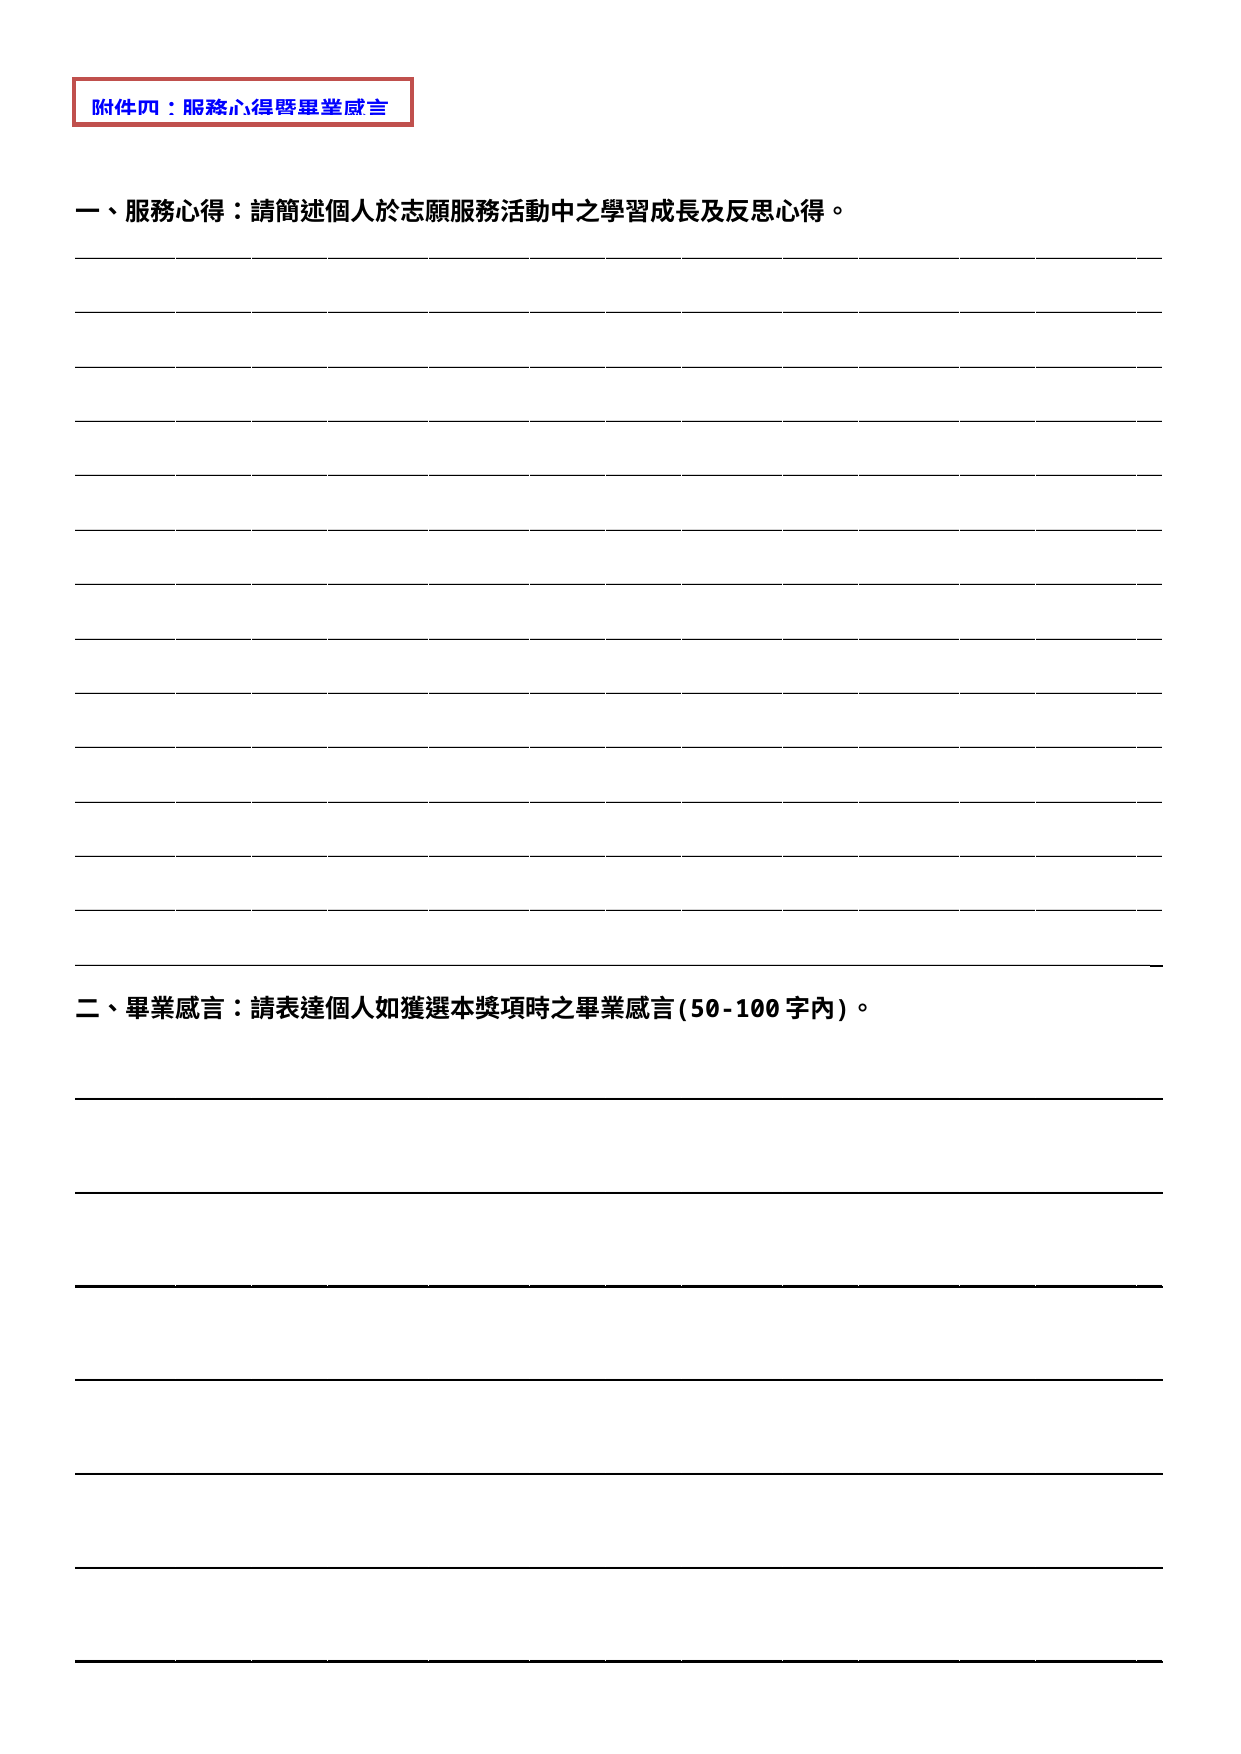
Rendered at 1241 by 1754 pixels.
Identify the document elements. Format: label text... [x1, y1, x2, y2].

text 附件四：服務心得暨畢業感言 [91, 88, 395, 115]
text ＿＿＿＿＿＿＿＿＿＿＿＿＿＿＿＿＿＿＿＿＿＿＿＿＿＿＿＿＿＿＿＿＿＿＿＿＿＿＿＿＿＿＿＿＿＿＿＿＿＿＿＿＿＿＿＿＿＿＿＿＿＿＿＿＿＿＿＿＿＿＿＿＿＿＿＿＿＿＿＿＿＿＿＿＿＿＿＿＿＿＿＿＿＿＿＿＿＿＿＿＿＿＿＿＿＿＿＿＿＿＿＿＿＿＿＿＿＿＿＿＿＿＿＿＿＿＿＿＿＿＿＿＿＿＿＿＿＿＿＿＿＿＿＿＿＿＿＿＿＿＿＿＿＿＿＿＿＿＿＿＿＿＿＿＿＿＿＿＿＿＿＿＿＿＿＿＿＿＿＿＿＿＿＿＿＿＿＿＿＿＿＿＿＿＿＿＿＿＿＿＿＿＿＿＿＿＿＿＿＿＿＿＿＿＿＿＿＿＿＿＿＿＿＿＿＿＿＿＿＿＿＿＿＿＿＿＿＿＿＿＿＿＿＿＿＿＿＿＿＿＿＿＿＿＿＿＿＿＿＿＿＿＿＿＿＿＿＿＿＿＿＿＿＿＿＿＿＿＿＿＿＿＿＿＿＿＿＿＿＿＿＿＿＿＿＿＿＿＿＿＿＿＿＿＿＿＿＿＿＿＿＿＿＿＿＿＿＿＿＿＿＿＿＿＿＿＿＿＿＿＿＿＿＿＿＿＿＿＿＿＿＿＿＿＿＿＿＿＿＿＿＿＿＿＿＿＿＿＿＿＿＿＿＿＿＿＿＿＿＿＿＿＿＿＿＿＿＿＿＿＿＿＿＿＿＿＿＿＿＿＿＿＿＿＿＿＿＿＿＿＿＿＿＿＿＿＿＿＿＿＿＿＿＿＿＿＿＿＿＿＿＿＿＿＿＿＿＿＿＿＿＿＿＿＿＿＿＿＿＿＿＿＿＿＿＿＿＿＿＿＿＿＿＿＿＿＿＿＿＿＿＿＿＿＿＿＿＿＿＿＿＿＿＿＿＿＿＿＿＿＿＿＿＿＿＿＿＿＿＿＿＿＿＿＿＿＿＿＿＿＿＿＿＿＿＿＿＿＿＿＿＿＿＿＿＿＿＿＿＿＿＿＿＿＿＿＿＿＿＿＿＿＿＿＿＿＿＿＿＿＿＿＿＿＿＿＿＿＿＿＿＿＿＿＿＿＿＿＿＿＿＿＿＿＿＿＿＿＿＿＿＿＿＿＿＿＿＿＿＿＿＿＿＿＿＿＿＿＿＿＿＿＿＿＿＿＿＿＿＿＿＿ [75, 227, 1165, 971]
text ＿＿＿＿＿＿＿＿＿＿＿＿＿＿＿＿＿＿＿＿＿＿＿＿＿＿＿＿＿＿＿＿＿＿＿＿＿＿＿＿＿＿＿＿＿＿＿＿＿＿＿＿＿＿＿＿＿＿＿＿＿＿＿＿＿＿＿＿＿＿＿＿＿＿＿＿＿＿＿＿＿＿＿＿＿＿＿＿＿＿＿＿＿＿＿＿＿＿＿＿＿＿＿＿＿＿＿＿＿＿＿＿＿＿＿＿＿＿＿＿＿＿＿＿＿＿＿＿＿＿＿＿＿＿＿＿＿＿＿＿＿＿＿＿＿＿＿＿＿＿＿＿＿＿＿＿＿＿＿＿＿＿＿＿＿＿＿＿＿＿＿＿＿＿＿＿＿＿＿＿＿＿＿＿＿＿＿＿＿＿＿＿＿＿＿＿＿＿＿＿＿＿＿＿＿＿＿＿＿＿＿＿＿＿＿＿＿＿＿＿＿＿＿＿＿＿＿＿＿＿＿＿＿＿＿＿＿＿＿＿＿＿＿＿＿＿＿＿＿＿＿＿＿＿＿＿＿＿＿＿＿＿＿＿＿＿＿＿＿＿＿＿＿＿＿＿＿＿＿＿＿＿＿＿＿＿＿＿＿＿＿＿＿＿＿＿＿＿＿＿＿ [75, 1044, 1165, 1669]
text 二、畢業感言：請表達個人如獲選本獎項時之畢業感言(50-100字內)。 [75, 989, 1165, 1025]
text 一、服務心得：請簡述個人於志願服務活動中之學習成長及反思心得。 [75, 191, 1165, 227]
